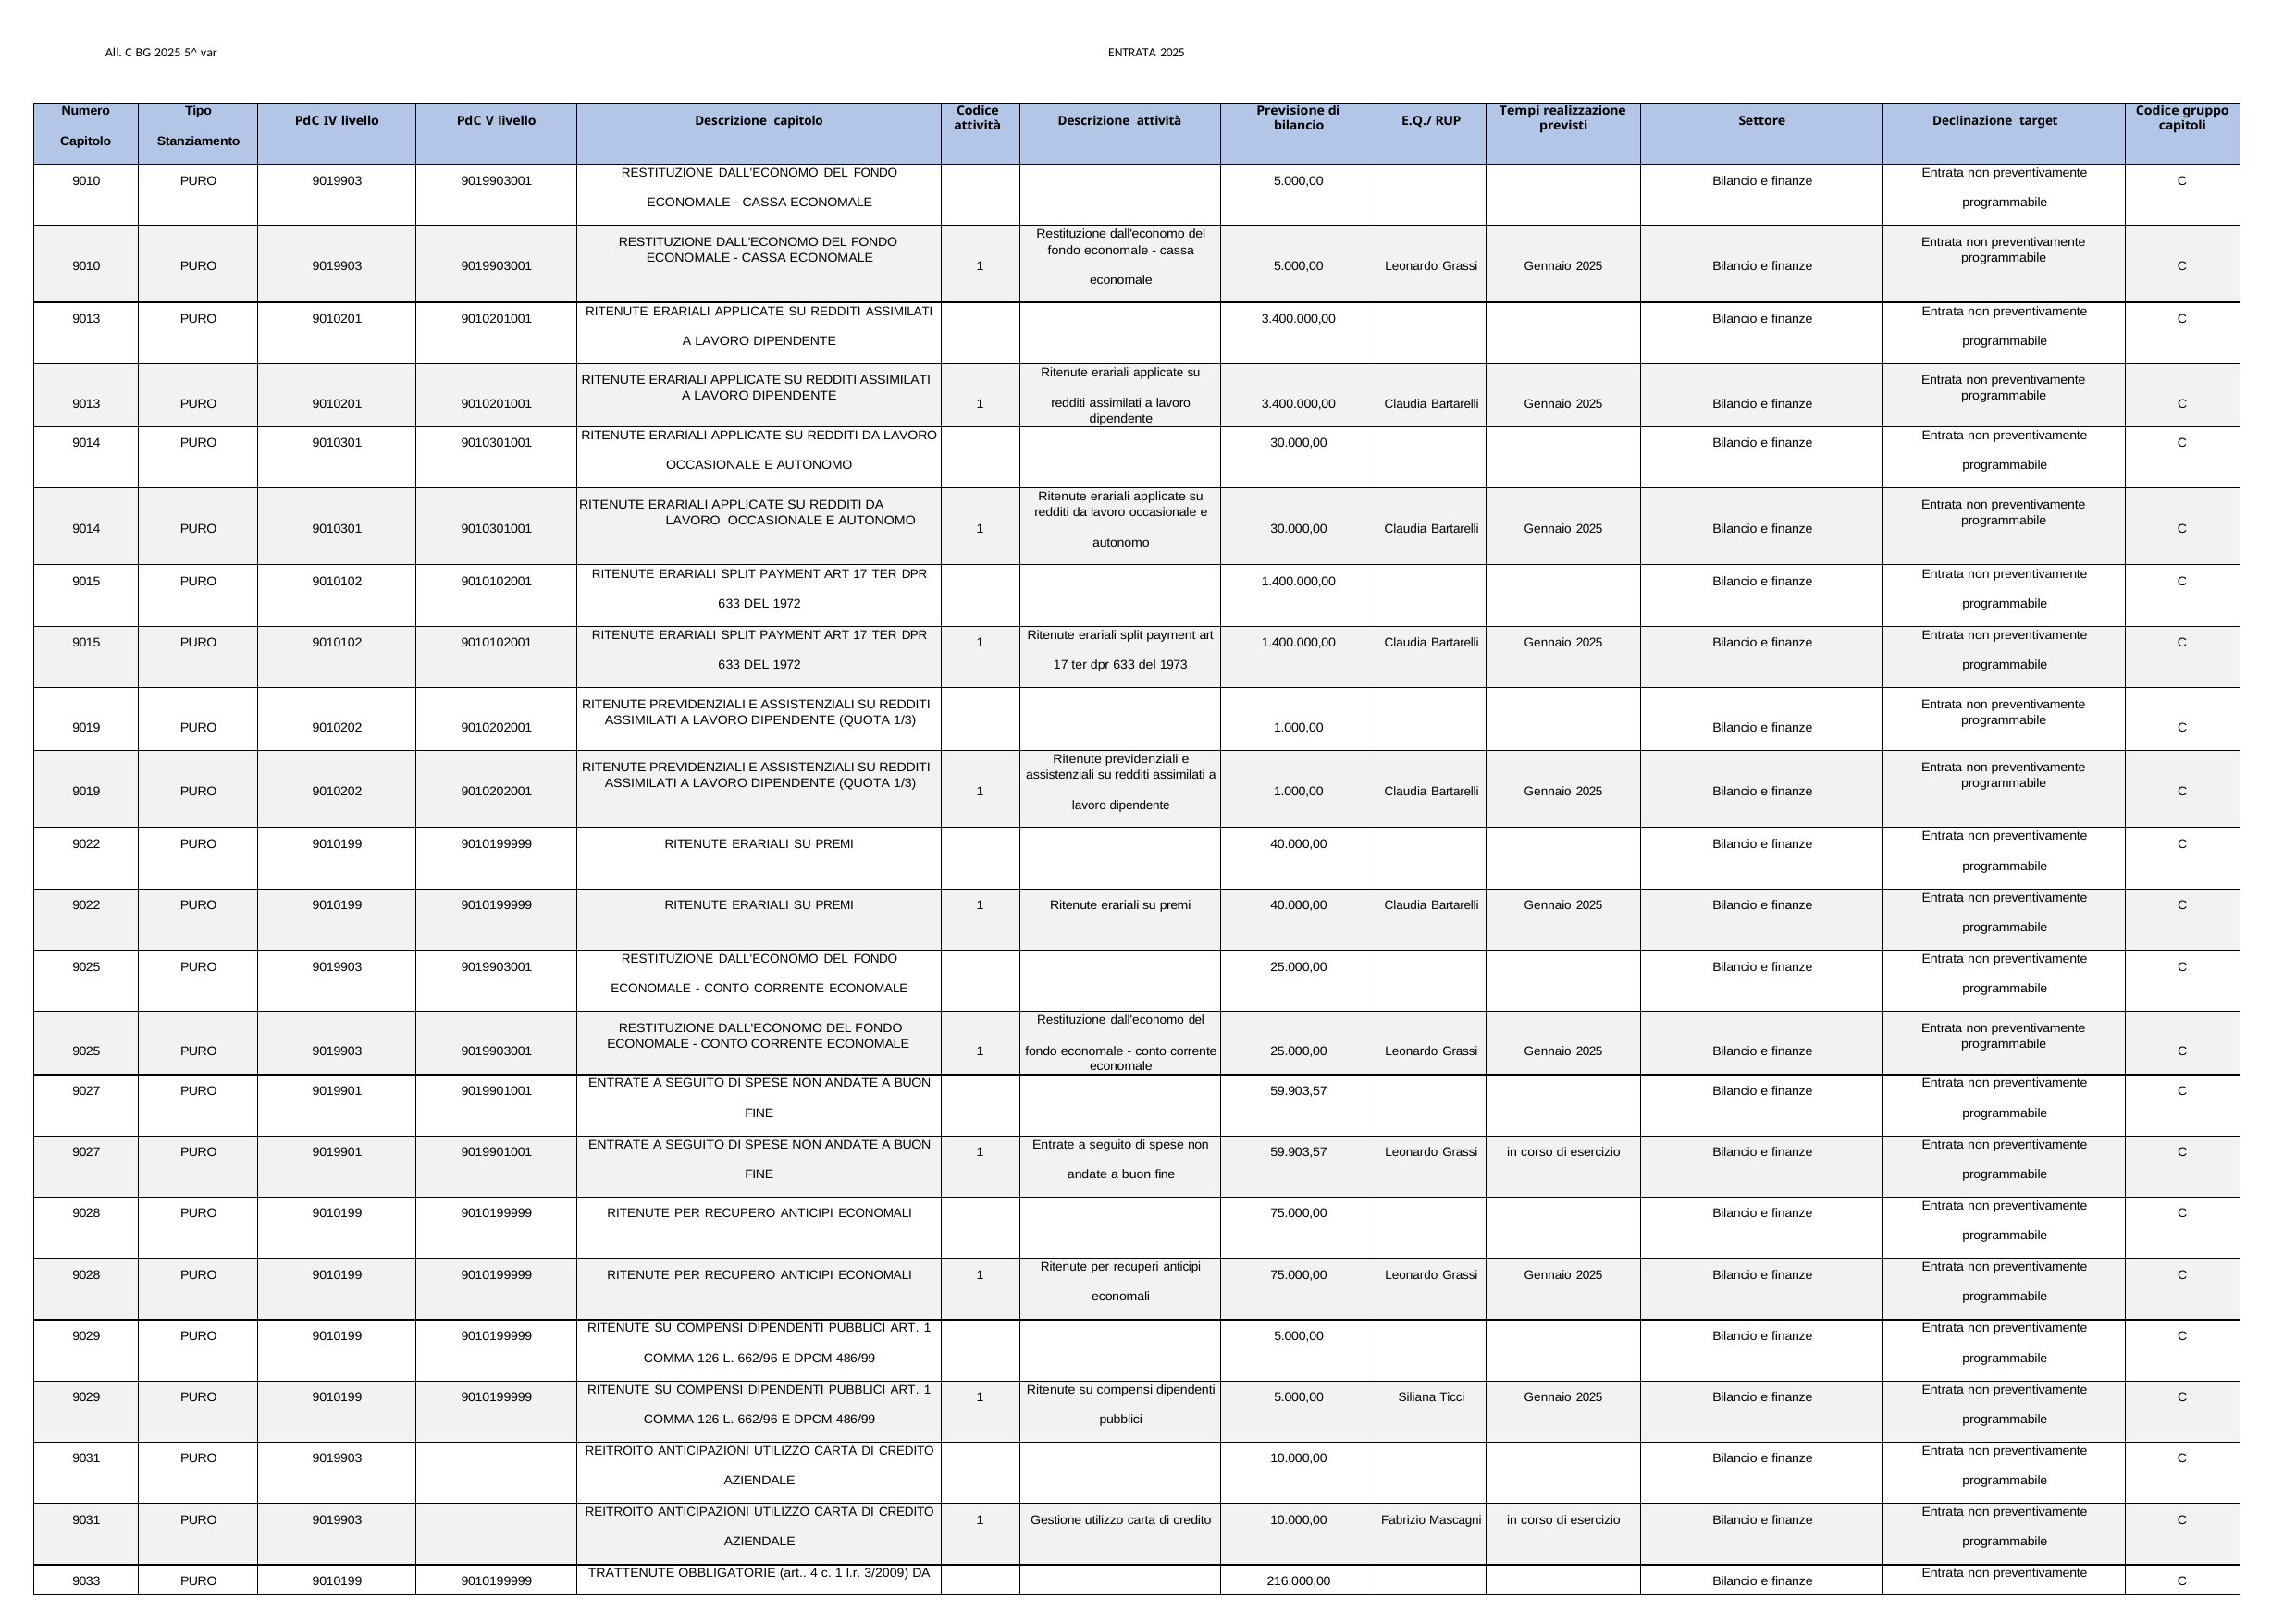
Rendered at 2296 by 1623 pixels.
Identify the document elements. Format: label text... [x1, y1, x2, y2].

table_cell 1 [942, 1259, 1019, 1319]
table_cell [1020, 1076, 1220, 1136]
table_cell RITENUTE ERARIALI SU PREMI [577, 890, 941, 950]
table_cell 10.000,00 [1221, 1504, 1376, 1564]
table_cell PURO [139, 1137, 257, 1197]
table_cell Gennaio 2025 [1487, 1382, 1640, 1442]
table_cell RITENUTE ERARIALI APPLICATE SU REDDITI DA LAVORO OCCASIONALE E AUTONOMO [577, 427, 941, 487]
table_cell 216.000,00 [1221, 1566, 1376, 1594]
table_cell PURO [139, 751, 257, 827]
table_cell 9010201 [258, 364, 415, 426]
table_cell Entrata non preventivamente programmabile [1883, 427, 2125, 487]
table_cell [1020, 565, 1220, 626]
table_cell 9010199 [258, 1198, 415, 1258]
table_cell Entrata non preventivamente programmabile [1883, 364, 2125, 426]
table_cell 9010301001 [416, 488, 576, 564]
table_cell RESTITUZIONE DALL'ECONOMO DEL FONDO ECONOMALE - CONTO CORRENTE ECONOMALE [577, 1012, 941, 1074]
table_cell 9010199 [258, 1382, 415, 1442]
table_cell Leonardo Grassi [1376, 226, 1486, 301]
table_cell 10.000,00 [1221, 1443, 1376, 1503]
table_cell 9019 [34, 751, 138, 827]
table_cell [1376, 303, 1486, 363]
table_cell Entrata non preventivamente programmabile [1883, 165, 2125, 225]
table_cell Entrata non preventivamente programmabile [1883, 565, 2125, 626]
table_cell 59.903,57 [1221, 1137, 1376, 1197]
table_cell 1.400.000,00 [1221, 627, 1376, 687]
table_header Descrizione capitolo [577, 104, 941, 164]
table_cell Gennaio 2025 [1487, 226, 1640, 301]
table_cell 9019903 [258, 951, 415, 1011]
table_cell Bilancio e finanze [1641, 165, 1882, 225]
table_cell Bilancio e finanze [1641, 1443, 1882, 1503]
table_cell [942, 828, 1019, 889]
table_cell 9010199 [258, 1566, 415, 1594]
table_cell 1.400.000,00 [1221, 565, 1376, 626]
table_cell Claudia Bartarelli [1376, 890, 1486, 950]
table_header Tipo Stanziamento [139, 104, 257, 164]
table_header PdC V livello [416, 104, 576, 164]
table_cell C [2126, 1198, 2240, 1258]
table_cell Bilancio e finanze [1641, 890, 1882, 950]
table_cell Claudia Bartarelli [1376, 627, 1486, 687]
table_cell RITENUTE ERARIALI SU PREMI [577, 828, 941, 889]
table_cell RITENUTE PREVIDENZIALI E ASSISTENZIALI SU REDDITI ASSIMILATI A LAVORO DIPENDENTE (QUOTA 1/3) [577, 751, 941, 827]
table_cell 9019903001 [416, 1012, 576, 1074]
table_cell Entrata non preventivamente programmabile [1883, 1321, 2125, 1381]
table_cell C [2126, 627, 2240, 687]
table_header Codice gruppo capitoli [2126, 104, 2240, 164]
table_cell 5.000,00 [1221, 165, 1376, 225]
table_cell Bilancio e finanze [1641, 1198, 1882, 1258]
table_cell 1 [942, 1382, 1019, 1442]
table_cell [1487, 1443, 1640, 1503]
table_cell C [2126, 488, 2240, 564]
table_cell Bilancio e finanze [1641, 1382, 1882, 1442]
table_cell Entrata non preventivamente programmabile [1883, 951, 2125, 1011]
table_cell Ritenute erariali applicate su redditi da lavoro occasionale e autonomo [1020, 488, 1220, 564]
table_cell Bilancio e finanze [1641, 303, 1882, 363]
table_cell 9019903 [258, 226, 415, 301]
table_cell C [2126, 226, 2240, 301]
table_cell [1487, 688, 1640, 750]
table_cell [1487, 828, 1640, 889]
table_cell Gennaio 2025 [1487, 627, 1640, 687]
table_cell [1376, 1076, 1486, 1136]
table_cell 9015 [34, 565, 138, 626]
table_cell 9010199999 [416, 1382, 576, 1442]
table_cell Claudia Bartarelli [1376, 488, 1486, 564]
table_cell 9010301001 [416, 427, 576, 487]
table_cell 9014 [34, 427, 138, 487]
table_cell 9010102001 [416, 627, 576, 687]
table_cell Entrata non preventivamente programmabile [1883, 1259, 2125, 1319]
table_header Settore [1641, 104, 1882, 164]
table_cell C [2126, 165, 2240, 225]
table_cell [1487, 1198, 1640, 1258]
table_cell 9010202001 [416, 688, 576, 750]
table_cell Fabrizio Mascagni [1376, 1504, 1486, 1564]
table_cell PURO [139, 1259, 257, 1319]
table_cell [1020, 1443, 1220, 1503]
table_cell 9025 [34, 1012, 138, 1074]
table_cell [942, 1566, 1019, 1594]
table_cell Bilancio e finanze [1641, 1259, 1882, 1319]
table_cell C [2126, 364, 2240, 426]
table_cell REITROITO ANTICIPAZIONI UTILIZZO CARTA DI CREDITO AZIENDALE [577, 1443, 941, 1503]
table_cell C [2126, 1443, 2240, 1503]
table_cell RESTITUZIONE DALL'ECONOMO DEL FONDO ECONOMALE - CONTO CORRENTE ECONOMALE [577, 951, 941, 1011]
table_cell [1020, 1198, 1220, 1258]
table_cell [1487, 1076, 1640, 1136]
table_cell Bilancio e finanze [1641, 226, 1882, 301]
table_cell 9033 [34, 1566, 138, 1594]
table_cell 9019901 [258, 1076, 415, 1136]
table_cell 9019901 [258, 1137, 415, 1197]
table_cell 9010301 [258, 427, 415, 487]
table_cell Ritenute previdenziali e assistenziali su redditi assimilati a lavoro dipendente [1020, 751, 1220, 827]
table_cell Entrata non preventivamente programmabile [1883, 1382, 2125, 1442]
table_cell 9010102001 [416, 565, 576, 626]
table_cell 1.000,00 [1221, 688, 1376, 750]
table_cell 40.000,00 [1221, 890, 1376, 950]
table_cell 9019903001 [416, 951, 576, 1011]
table_cell [942, 427, 1019, 487]
table_cell 25.000,00 [1221, 1012, 1376, 1074]
table_cell [942, 303, 1019, 363]
table_cell Entrata non preventivamente programmabile [1883, 1012, 2125, 1074]
table_cell Gennaio 2025 [1487, 751, 1640, 827]
table_cell [416, 1443, 576, 1503]
table_cell 1 [942, 627, 1019, 687]
table_cell Ritenute erariali applicate su redditi assimilati a lavoro dipendente [1020, 364, 1220, 426]
table_cell 5.000,00 [1221, 1321, 1376, 1381]
table_cell [1020, 303, 1220, 363]
table_cell C [2126, 1012, 2240, 1074]
table_cell Gennaio 2025 [1487, 488, 1640, 564]
table_cell PURO [139, 828, 257, 889]
table_header Previsione di bilancio [1221, 104, 1376, 164]
table_cell 9010199999 [416, 1321, 576, 1381]
table_cell [1376, 1566, 1486, 1594]
table_cell Claudia Bartarelli [1376, 751, 1486, 827]
table_cell RITENUTE SU COMPENSI DIPENDENTI PUBBLICI ART. 1 COMMA 126 L. 662/96 E DPCM 486/99 [577, 1382, 941, 1442]
table_cell RESTITUZIONE DALL'ECONOMO DEL FONDO ECONOMALE - CASSA ECONOMALE [577, 226, 941, 301]
table_cell Entrate a seguito di spese non andate a buon fine [1020, 1137, 1220, 1197]
table_cell 9031 [34, 1443, 138, 1503]
table_cell 9025 [34, 951, 138, 1011]
table_cell 75.000,00 [1221, 1259, 1376, 1319]
table_cell [942, 951, 1019, 1011]
table_cell PURO [139, 427, 257, 487]
table_cell 9010201 [258, 303, 415, 363]
table_cell 9010102 [258, 565, 415, 626]
table_cell Bilancio e finanze [1641, 1566, 1882, 1594]
table_cell 1 [942, 890, 1019, 950]
table_cell Bilancio e finanze [1641, 751, 1882, 827]
table_header Tempi realizzazione previsti [1487, 104, 1640, 164]
table_cell [1376, 565, 1486, 626]
table_cell [1376, 427, 1486, 487]
table_cell 3.400.000,00 [1221, 303, 1376, 363]
table_cell [1020, 951, 1220, 1011]
table_cell Restituzione dall'economo del fondo economale - conto corrente economale [1020, 1012, 1220, 1074]
table_cell PURO [139, 1566, 257, 1594]
table_cell Gestione utilizzo carta di credito [1020, 1504, 1220, 1564]
table_cell Bilancio e finanze [1641, 364, 1882, 426]
table_cell 9010199999 [416, 1198, 576, 1258]
table_cell 5.000,00 [1221, 226, 1376, 301]
table_cell [942, 688, 1019, 750]
table_cell 9014 [34, 488, 138, 564]
table_cell Entrata non preventivamente programmabile [1883, 226, 2125, 301]
table_cell 9019903 [258, 1504, 415, 1564]
table_cell [1020, 1321, 1220, 1381]
table_cell 1 [942, 1137, 1019, 1197]
table_cell [1376, 828, 1486, 889]
table_cell [1020, 828, 1220, 889]
table_cell 9022 [34, 890, 138, 950]
table_cell 9027 [34, 1137, 138, 1197]
table_cell [1376, 688, 1486, 750]
table_header Declinazione target [1883, 104, 2125, 164]
table_cell PURO [139, 890, 257, 950]
table_cell in corso di esercizio [1487, 1504, 1640, 1564]
table_cell 9010199 [258, 1259, 415, 1319]
table_cell 9019901001 [416, 1076, 576, 1136]
table_cell [1376, 951, 1486, 1011]
table_cell 30.000,00 [1221, 427, 1376, 487]
table_cell 9019901001 [416, 1137, 576, 1197]
table_cell C [2126, 688, 2240, 750]
table_cell 1 [942, 751, 1019, 827]
table_cell PURO [139, 226, 257, 301]
table_cell [942, 565, 1019, 626]
table_cell Bilancio e finanze [1641, 1321, 1882, 1381]
table_cell PURO [139, 303, 257, 363]
table_cell Bilancio e finanze [1641, 688, 1882, 750]
table_cell [1487, 427, 1640, 487]
table_cell 9019903 [258, 1443, 415, 1503]
table_cell C [2126, 1076, 2240, 1136]
table_cell RITENUTE SU COMPENSI DIPENDENTI PUBBLICI ART. 1 COMMA 126 L. 662/96 E DPCM 486/99 [577, 1321, 941, 1381]
table_cell Bilancio e finanze [1641, 427, 1882, 487]
table_cell RITENUTE PER RECUPERO ANTICIPI ECONOMALI [577, 1259, 941, 1319]
table_cell PURO [139, 565, 257, 626]
table_cell [1376, 165, 1486, 225]
table_cell C [2126, 751, 2240, 827]
table_cell Gennaio 2025 [1487, 890, 1640, 950]
table_cell [1487, 565, 1640, 626]
table_cell 9010202001 [416, 751, 576, 827]
table_cell C [2126, 565, 2240, 626]
table_cell Restituzione dall'economo del fondo economale - cassa economale [1020, 226, 1220, 301]
table_cell 9010199 [258, 890, 415, 950]
table_cell ENTRATE A SEGUITO DI SPESE NON ANDATE A BUON FINE [577, 1076, 941, 1136]
table_cell Entrata non preventivamente programmabile [1883, 488, 2125, 564]
table_cell 1 [942, 1504, 1019, 1564]
table_cell Bilancio e finanze [1641, 1137, 1882, 1197]
table_cell 5.000,00 [1221, 1382, 1376, 1442]
table_cell RITENUTE ERARIALI SPLIT PAYMENT ART 17 TER DPR 633 DEL 1972 [577, 565, 941, 626]
table_cell PURO [139, 1382, 257, 1442]
table_cell RITENUTE ERARIALI APPLICATE SU REDDITI ASSIMILATI A LAVORO DIPENDENTE [577, 364, 941, 426]
table_cell C [2126, 951, 2240, 1011]
table_cell PURO [139, 951, 257, 1011]
table_cell RITENUTE ERARIALI SPLIT PAYMENT ART 17 TER DPR 633 DEL 1972 [577, 627, 941, 687]
table_cell Bilancio e finanze [1641, 1012, 1882, 1074]
table_cell PURO [139, 1198, 257, 1258]
table_cell RITENUTE ERARIALI APPLICATE SU REDDITI DA LAVORO OCCASIONALE E AUTONOMO [577, 488, 941, 564]
table_cell Bilancio e finanze [1641, 627, 1882, 687]
table_cell [942, 1198, 1019, 1258]
table_cell Entrata non preventivamente programmabile [1883, 751, 2125, 827]
table_cell 1 [942, 226, 1019, 301]
table_cell [942, 1076, 1019, 1136]
table_cell Claudia Bartarelli [1376, 364, 1486, 426]
table_cell [1376, 1198, 1486, 1258]
table_cell C [2126, 1137, 2240, 1197]
table_cell 1.000,00 [1221, 751, 1376, 827]
table_cell PURO [139, 688, 257, 750]
table_cell [1487, 165, 1640, 225]
table_cell PURO [139, 1012, 257, 1074]
table_cell Gennaio 2025 [1487, 364, 1640, 426]
table_cell Siliana Ticci [1376, 1382, 1486, 1442]
table_cell [1020, 427, 1220, 487]
table_cell PURO [139, 627, 257, 687]
table_cell 9010102 [258, 627, 415, 687]
table_cell PURO [139, 165, 257, 225]
table_cell ENTRATE A SEGUITO DI SPESE NON ANDATE A BUON FINE [577, 1137, 941, 1197]
table_cell 1 [942, 364, 1019, 426]
table_cell 9010199999 [416, 1566, 576, 1594]
table_cell in corso di esercizio [1487, 1137, 1640, 1197]
table_cell Bilancio e finanze [1641, 1076, 1882, 1136]
table_cell PURO [139, 1321, 257, 1381]
table_cell 9010 [34, 226, 138, 301]
table_cell [1487, 1321, 1640, 1381]
table_cell 9010 [34, 165, 138, 225]
table_cell PURO [139, 1504, 257, 1564]
table_cell 9027 [34, 1076, 138, 1136]
table_cell Entrata non preventivamente programmabile [1883, 1198, 2125, 1258]
table_cell 75.000,00 [1221, 1198, 1376, 1258]
table_cell [1376, 1321, 1486, 1381]
table_cell Bilancio e finanze [1641, 951, 1882, 1011]
table_cell 9019 [34, 688, 138, 750]
table_cell Gennaio 2025 [1487, 1259, 1640, 1319]
table_cell Entrata non preventivamente programmabile [1883, 303, 2125, 363]
table_cell 9013 [34, 303, 138, 363]
table_cell 3.400.000,00 [1221, 364, 1376, 426]
table_cell 9010202 [258, 688, 415, 750]
table_cell C [2126, 1382, 2240, 1442]
table_cell [942, 1443, 1019, 1503]
table_cell Gennaio 2025 [1487, 1012, 1640, 1074]
table_cell 9010199 [258, 1321, 415, 1381]
table_cell Entrata non preventivamente programmabile [1883, 1137, 2125, 1197]
table_cell RESTITUZIONE DALL'ECONOMO DEL FONDO ECONOMALE - CASSA ECONOMALE [577, 165, 941, 225]
table_cell C [2126, 1259, 2240, 1319]
table_cell C [2126, 427, 2240, 487]
table_cell RITENUTE PER RECUPERO ANTICIPI ECONOMALI [577, 1198, 941, 1258]
table_cell PURO [139, 364, 257, 426]
table_cell 9028 [34, 1259, 138, 1319]
table_cell 25.000,00 [1221, 951, 1376, 1011]
table_cell [942, 1321, 1019, 1381]
table_cell PURO [139, 488, 257, 564]
table_header PdC IV livello [258, 104, 415, 164]
table_cell 9019903001 [416, 226, 576, 301]
table_cell TRATTENUTE OBBLIGATORIE (art.. 4 c. 1 l.r. 3/2009) DA [577, 1566, 941, 1594]
table_cell 1 [942, 488, 1019, 564]
table_cell PURO [139, 1076, 257, 1136]
table_cell C [2126, 890, 2240, 950]
table_cell Entrata non preventivamente programmabile [1883, 1443, 2125, 1503]
table_cell 9010199999 [416, 1259, 576, 1319]
table_cell REITROITO ANTICIPAZIONI UTILIZZO CARTA DI CREDITO AZIENDALE [577, 1504, 941, 1564]
table_cell 9010199999 [416, 828, 576, 889]
table_cell Ritenute erariali split payment art 17 ter dpr 633 del 1973 [1020, 627, 1220, 687]
table_cell 30.000,00 [1221, 488, 1376, 564]
table_cell C [2126, 828, 2240, 889]
table_cell Entrata non preventivamente programmabile [1883, 1504, 2125, 1564]
table_cell PURO [139, 1443, 257, 1503]
table_cell [416, 1504, 576, 1564]
table_cell 9010301 [258, 488, 415, 564]
table_cell Bilancio e finanze [1641, 1504, 1882, 1564]
table_cell Entrata non preventivamente [1883, 1566, 2125, 1594]
table_cell 9010199 [258, 828, 415, 889]
table_cell 9028 [34, 1198, 138, 1258]
table_cell C [2126, 1566, 2240, 1594]
table_cell Entrata non preventivamente programmabile [1883, 890, 2125, 950]
table_cell Entrata non preventivamente programmabile [1883, 1076, 2125, 1136]
table_cell [1376, 1443, 1486, 1503]
table_cell [942, 165, 1019, 225]
table_cell 1 [942, 1012, 1019, 1074]
table_cell C [2126, 303, 2240, 363]
table_cell RITENUTE PREVIDENZIALI E ASSISTENZIALI SU REDDITI ASSIMILATI A LAVORO DIPENDENTE (QUOTA 1/3) [577, 688, 941, 750]
table_cell Ritenute su compensi dipendenti pubblici [1020, 1382, 1220, 1442]
table_cell 9029 [34, 1382, 138, 1442]
table_cell Bilancio e finanze [1641, 565, 1882, 626]
table_cell Ritenute erariali su premi [1020, 890, 1220, 950]
table_cell [1020, 688, 1220, 750]
table_cell 9010201001 [416, 364, 576, 426]
table_cell [1487, 951, 1640, 1011]
table_cell Entrata non preventivamente programmabile [1883, 828, 2125, 889]
table_cell 9010202 [258, 751, 415, 827]
table_cell Leonardo Grassi [1376, 1012, 1486, 1074]
table_cell Leonardo Grassi [1376, 1259, 1486, 1319]
table_cell 9029 [34, 1321, 138, 1381]
table_cell 9031 [34, 1504, 138, 1564]
table_cell 9015 [34, 627, 138, 687]
table_cell 40.000,00 [1221, 828, 1376, 889]
table_cell C [2126, 1321, 2240, 1381]
table_cell 9019903 [258, 165, 415, 225]
table_cell [1487, 303, 1640, 363]
table_cell Leonardo Grassi [1376, 1137, 1486, 1197]
table_header Numero Capitolo [34, 104, 138, 164]
table_cell 9019903 [258, 1012, 415, 1074]
table_cell 59.903,57 [1221, 1076, 1376, 1136]
table_cell RITENUTE ERARIALI APPLICATE SU REDDITI ASSIMILATI A LAVORO DIPENDENTE [577, 303, 941, 363]
table_cell 9013 [34, 364, 138, 426]
table_header E.Q./ RUP [1376, 104, 1486, 164]
table_cell 9010199999 [416, 890, 576, 950]
table_cell Entrata non preventivamente programmabile [1883, 688, 2125, 750]
table_header Codice attività [942, 104, 1019, 164]
table_cell 9022 [34, 828, 138, 889]
table_cell C [2126, 1504, 2240, 1564]
table_cell [1487, 1566, 1640, 1594]
table_cell Entrata non preventivamente programmabile [1883, 627, 2125, 687]
table_cell Bilancio e finanze [1641, 828, 1882, 889]
table_cell Bilancio e finanze [1641, 488, 1882, 564]
table_cell 9019903001 [416, 165, 576, 225]
table_cell [1020, 165, 1220, 225]
table_cell 9010201001 [416, 303, 576, 363]
table_header Descrizione attività [1020, 104, 1220, 164]
table_cell Ritenute per recuperi anticipi economali [1020, 1259, 1220, 1319]
table_cell [1020, 1566, 1220, 1594]
